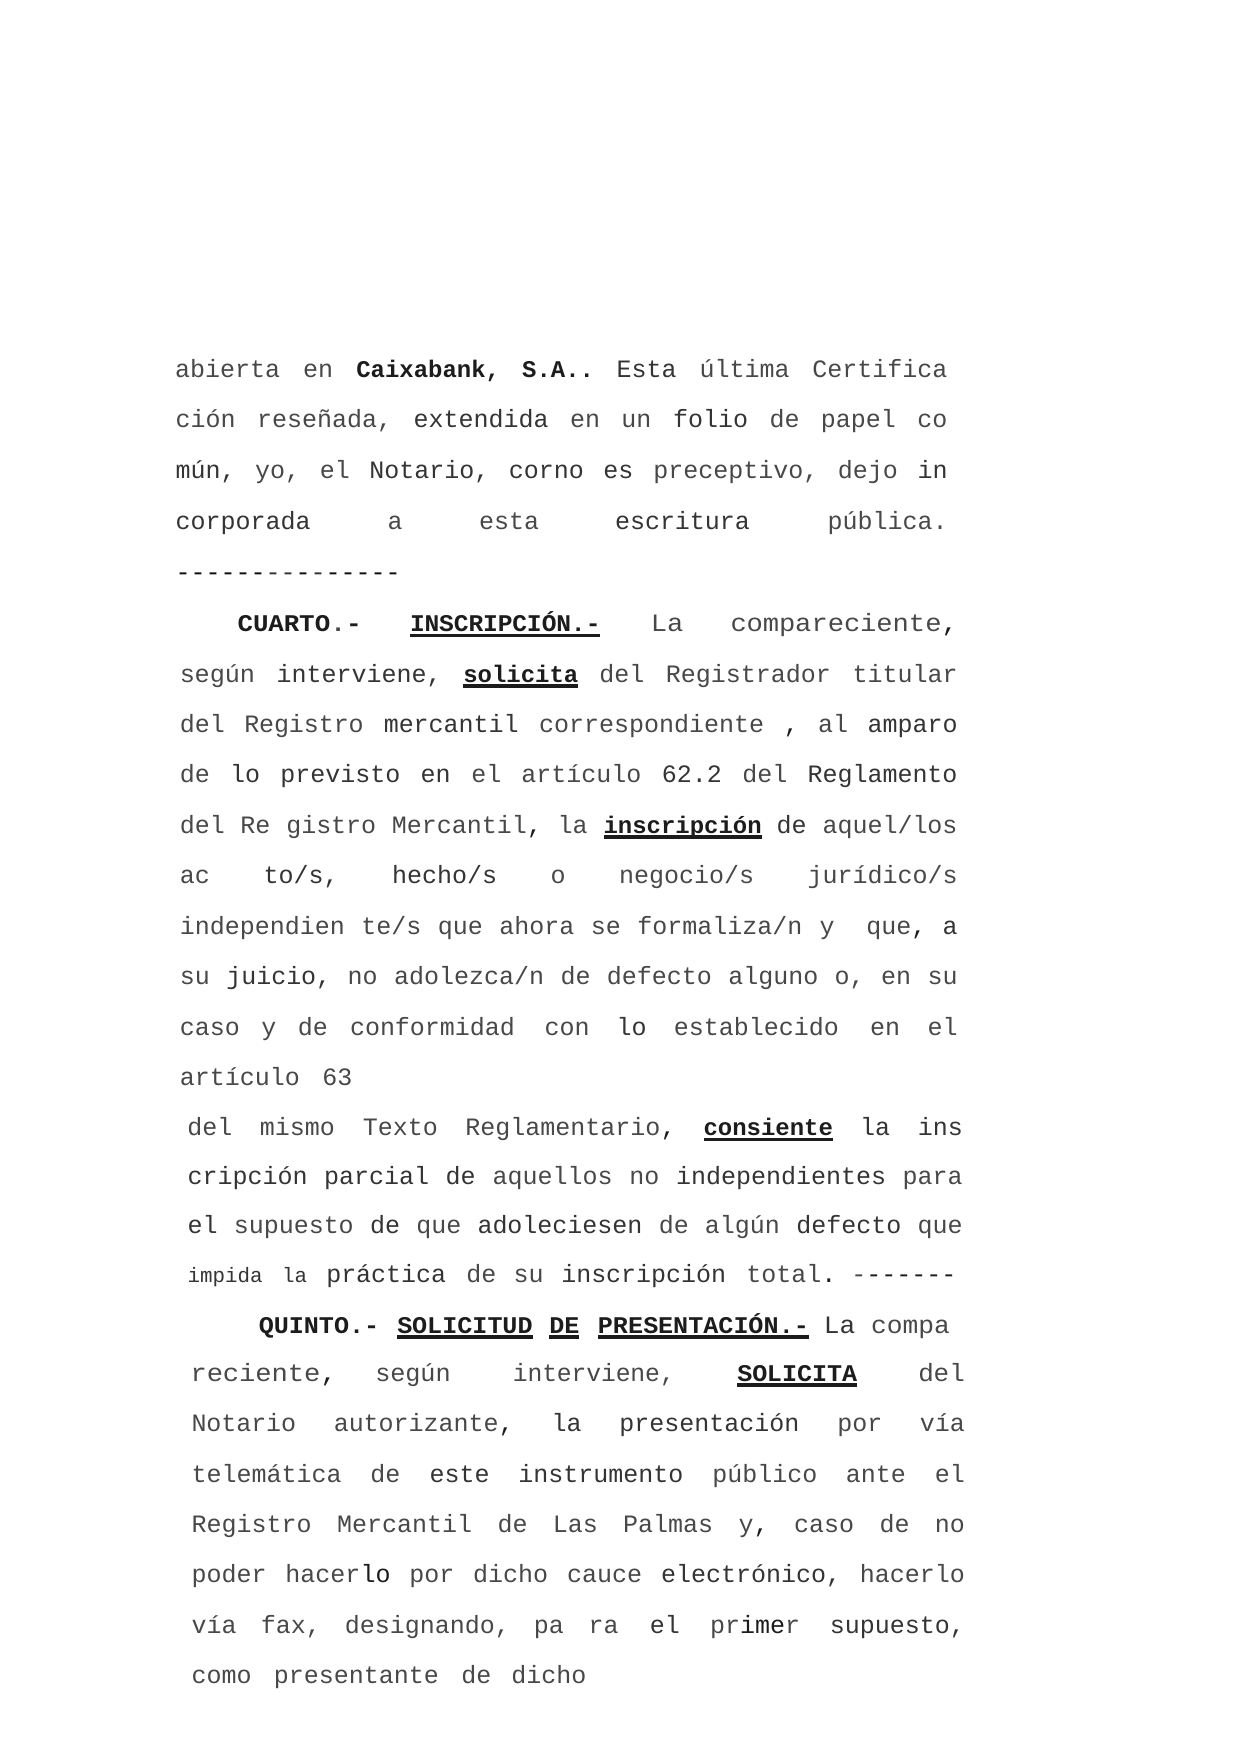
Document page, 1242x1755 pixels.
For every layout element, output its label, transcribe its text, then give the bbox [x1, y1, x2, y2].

text QUINTO.- SOLICITUD DE PRESENTACIÓN.- La compa­ [52, 1311, 1156, 1339]
text del mismo Texto Reglamentario, consiente la ins­ cripción parcial de aquellos no independientes para el supuesto de que adoleciesen de algún defecto que impida la práctica de su inscripción total. ------- [187, 1115, 963, 1290]
text abierta en Caixabank, S.A.. Esta última Certifica­ ción reseñada, extendida en un folio de papel co­ mún, yo, el Notario, corno es preceptivo, dejo in­ corporada a esta escritura pública. --------------- [175, 356, 947, 588]
text CUARTO.- INSCRIPCIÓN.- La compareciente, según interviene, solicita del Registrador titular del Registro mercantil correspondiente , al amparo de lo previsto en el artículo 62.2 del Reglamento del Re­ gistro Mercantil, la inscripción de aquel/los ac­ to/s, hecho/s o negocio/s jurídico/s independien­ te/s que ahora se formaliza/n y que, a su juicio, no adolezca/n de defecto alguno o, en su caso y de conformidad con lo establecido en el artículo 63 [179, 611, 958, 1093]
text reciente, según interviene, SOLICITA del Notario autorizante, la presentación por vía telemática de este instrumento público ante el Registro Mercantil de Las Palmas y, caso de no poder hacerlo por dicho cauce electrónico, hacerlo vía fax, designando, pa­ ra el primer supuesto, como presentante de dicho [190, 1360, 965, 1691]
